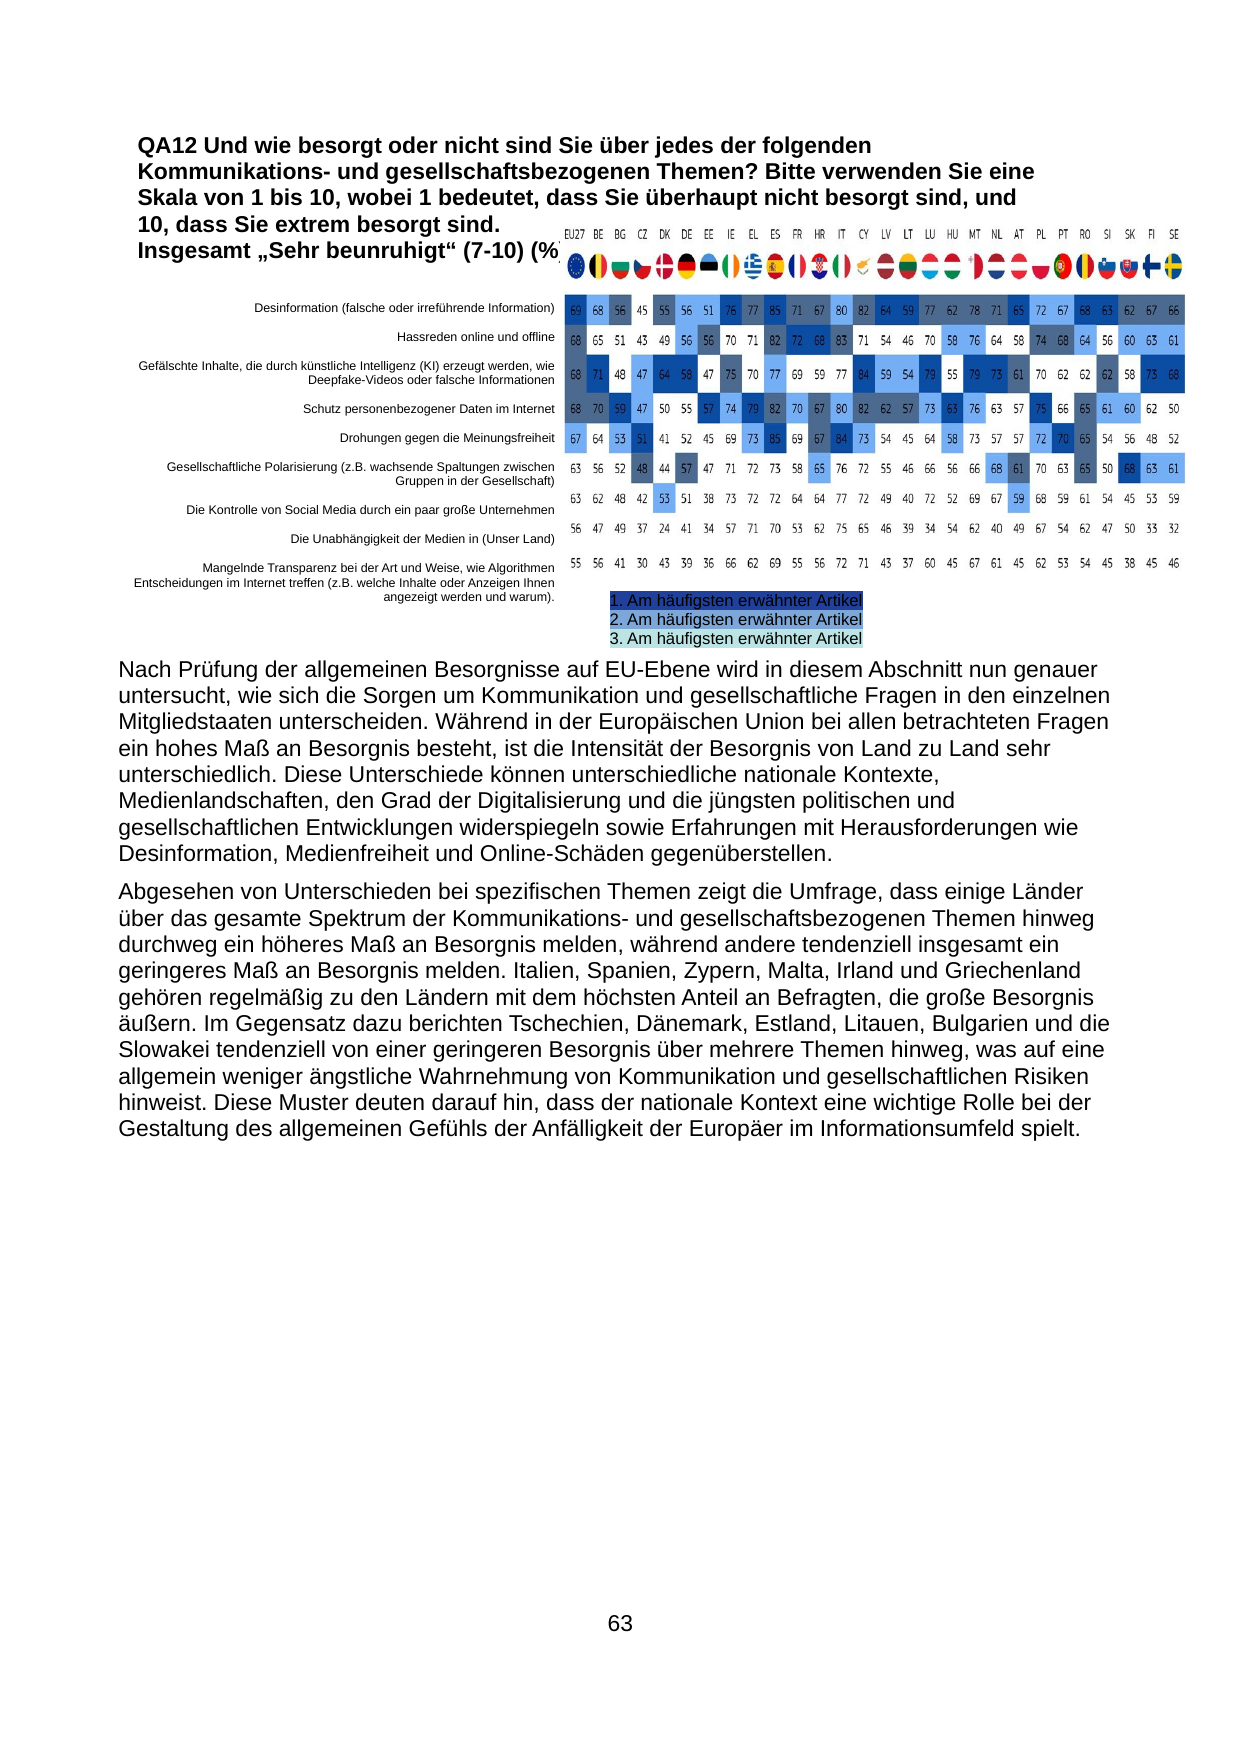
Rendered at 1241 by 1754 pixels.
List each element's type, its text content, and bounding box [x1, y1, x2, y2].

text Nach Prüfung der allgemeinen Besorgnisse auf EU-Ebene wird in diesem Abschnitt nun genauer untersucht, wie sich die Sorgen um Kommunikation und gesellschaftliche Fragen in den einzelnen Mitgliedstaaten unterscheiden. Während in der Europäischen Union bei allen betrachteten Fragen ein hohes Maß an Besorgnis besteht, ist die Intensität der Besorgnis von Land zu Land sehr unterschiedlich. Diese Unterschiede können unterschiedliche nationale Kontexte, Medienlandschaften, den Grad der Digitalisierung und die jüngsten politischen und gesellschaftlichen Entwicklungen widerspiegeln sowie Erfahrungen mit Herausforderungen wie Desinformation, Medienfreiheit und Online-Schäden gegenüberstellen. [118, 124, 1122, 866]
picture [560, 220, 1187, 578]
text Abgesehen von Unterschieden bei spezifischen Themen zeigt die Umfrage, dass einige Länder über das gesamte Spektrum der Kommunikations- und gesellschaftsbezogenen Themen hinweg durchweg ein höheres Maß an Besorgnis melden, während andere tendenziell insgesamt ein geringeres Maß an Besorgnis melden. Italien, Spanien, Zypern, Malta, Irland und Griechenland gehören regelmäßig zu den Ländern mit dem höchsten Anteil an Befragten, die große Besorgnis äußern. Im Gegensatz dazu berichten Tschechien, Dänemark, Estland, Litauen, Bulgarien und die Slowakei tendenziell von einer geringeren Besorgnis über mehrere Themen hinweg, was auf eine allgemein weniger ängstliche Wahrnehmung von Kommunikation und gesellschaftlichen Risiken hinweist. Diese Muster deuten darauf hin, dass der nationale Kontext eine wichtige Rolle bei der Gestaltung des allgemeinen Gefühls der Anfälligkeit der Europäer im Informationsumfeld spielt. [118, 878, 1122, 1142]
